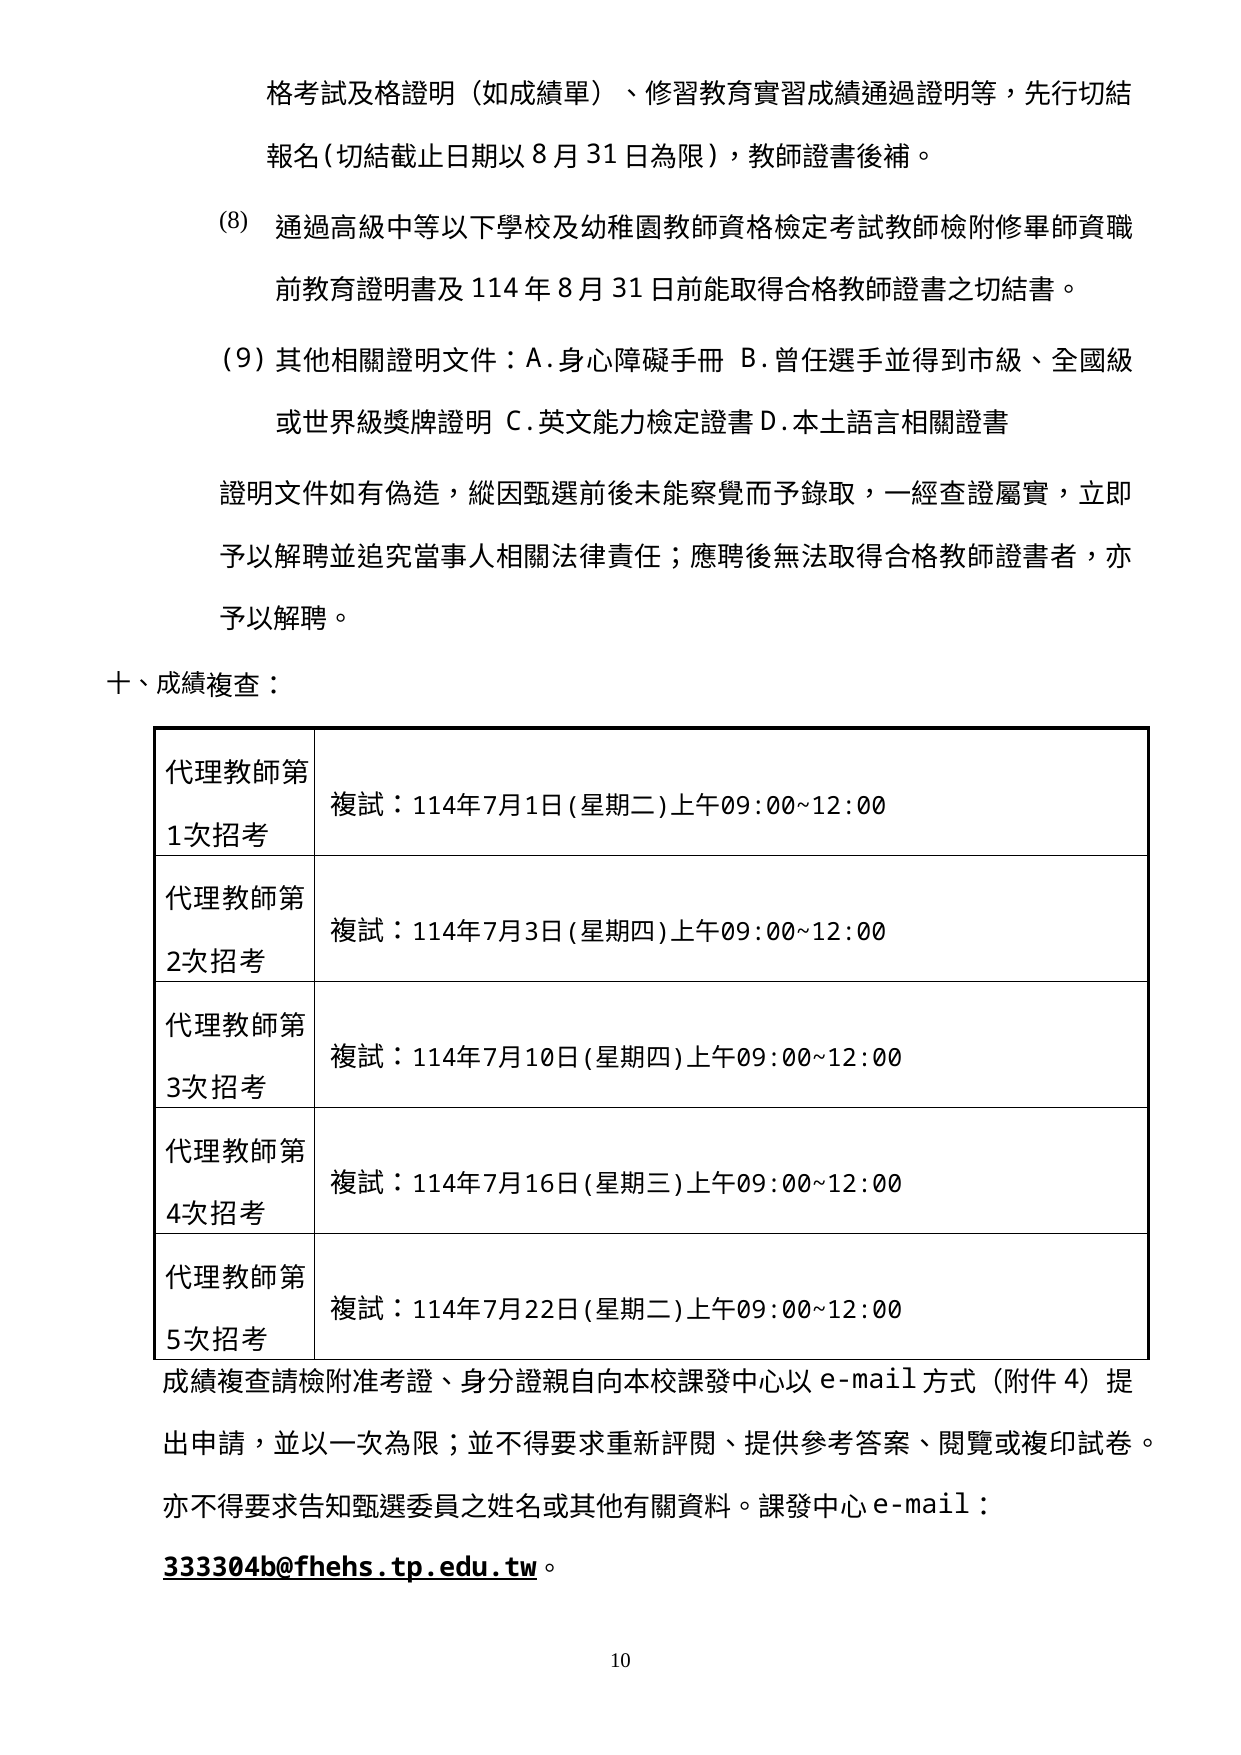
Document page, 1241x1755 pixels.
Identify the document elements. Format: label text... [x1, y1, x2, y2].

table_header 複試：114年7月1日(星期二)上午09:00~12:00 [315, 730, 1147, 854]
table_cell 複試：114年7月3日(星期四)上午09:00~12:00 [315, 856, 1147, 981]
text 333304b@fhehs.tp.edu.tw。 [163, 1547, 1134, 1610]
text 成績複查請檢附准考證、身分證親自向本校課發中心以e-mail方式（附件4）提出申請，並以一次為限；並不得要求重新評閱、提供參考答案、閱覽或複印試卷。亦不得要求告知甄選委員之姓名或其他有關資料。課發中心e-mail： [163, 1360, 1134, 1547]
table_cell 複試：114年7月16日(星期三)上午09:00~12:00 [315, 1108, 1147, 1233]
list 格考試及格證明（如成績單）、修習教育實習成績通過證明等，先行切結報名(切結截止日期以8月31日為限)，教師證書後補。 [219, 72, 1134, 197]
table_cell 複試：114年7月10日(星期四)上午09:00~12:00 [315, 982, 1147, 1107]
text 證明文件如有偽造，縱因甄選前後未能察覺而予錄取，一經查證屬實，立即予以解聘並追究當事人相關法律責任；應聘後無法取得合格教師證書者，亦予以解聘。 [219, 472, 1134, 660]
table_cell 代理教師第4次招考 [156, 1108, 314, 1233]
table_cell 代理教師第2次招考 [156, 856, 314, 981]
text 十、成績複查： [106, 664, 1134, 726]
table_cell 代理教師第5次招考 [156, 1234, 314, 1359]
table_cell 複試：114年7月22日(星期二)上午09:00~12:00 [315, 1234, 1147, 1359]
table_cell 代理教師第3次招考 [156, 982, 314, 1107]
list 其他相關證明文件：A.身心障礙手冊 B.曾任選手並得到市級、全國級或世界級獎牌證明 C.英文能力檢定證書D.本土語言相關證書 [219, 339, 1134, 464]
list 通過高級中等以下學校及幼稚園教師資格檢定考試教師檢附修畢師資職前教育證明書及114年8月31日前能取得合格教師證書之切結書。 [219, 206, 1134, 331]
table_header 代理教師第1次招考 [156, 730, 314, 854]
